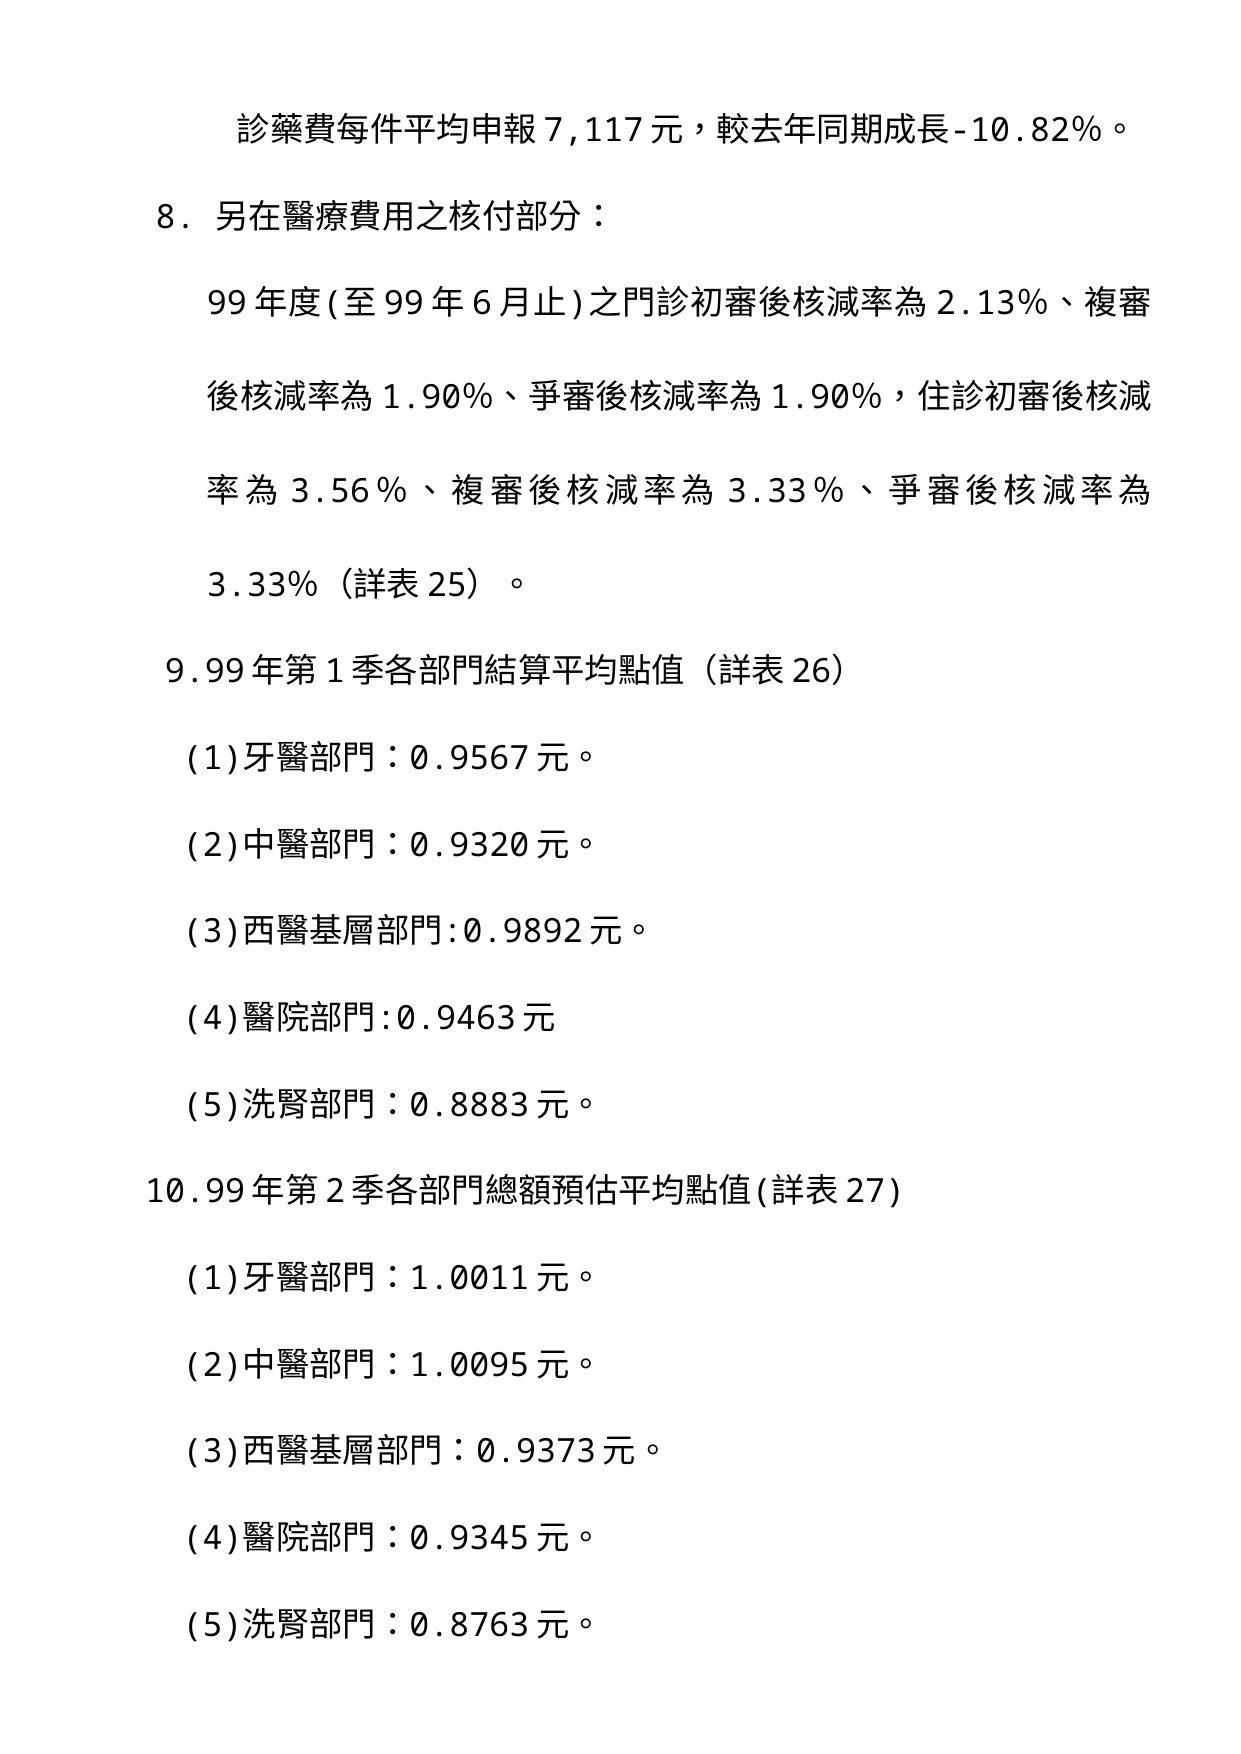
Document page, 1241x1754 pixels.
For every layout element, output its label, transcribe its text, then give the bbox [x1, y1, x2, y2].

text (2)中醫部門：1.0095元。 [182, 1320, 1152, 1382]
text 8. 另在醫療費用之核付部分： [155, 172, 1152, 234]
text (5)洗腎部門：0.8883元。 [182, 1060, 1152, 1122]
text 10.99年第2季各部門總額預估平均點值(詳表27) [145, 1147, 1152, 1209]
text (3)西醫基層部門：0.9373元。 [182, 1407, 1152, 1469]
text (5)洗腎部門：0.8763元。 [182, 1580, 1152, 1642]
text (3)西醫基層部門:0.9892元。 [182, 887, 1152, 949]
text (1)牙醫部門：0.9567元。 [182, 713, 1152, 776]
text 9.99年第1季各部門結算平均點值（詳表26） [164, 627, 1152, 689]
text (1)牙醫部門：1.0011元。 [182, 1233, 1152, 1296]
text (4)醫院部門：0.9345元。 [182, 1493, 1152, 1556]
text (2)中醫部門：0.9320元。 [182, 800, 1152, 862]
text 99年度(至99年6月止)之門診初審後核減率為2.13％、複審後核減率為1.90％、爭審後核減率為1.90％，住診初審後核減率為3.56％、複審後核減率為3.33％、爭審後核減率為3.33％（詳表25）。 [207, 259, 1152, 602]
text (4)醫院部門:0.9463元 [182, 973, 1152, 1036]
text 診藥費每件平均申報7,117元，較去年同期成長-10.82％。 [236, 85, 1152, 148]
